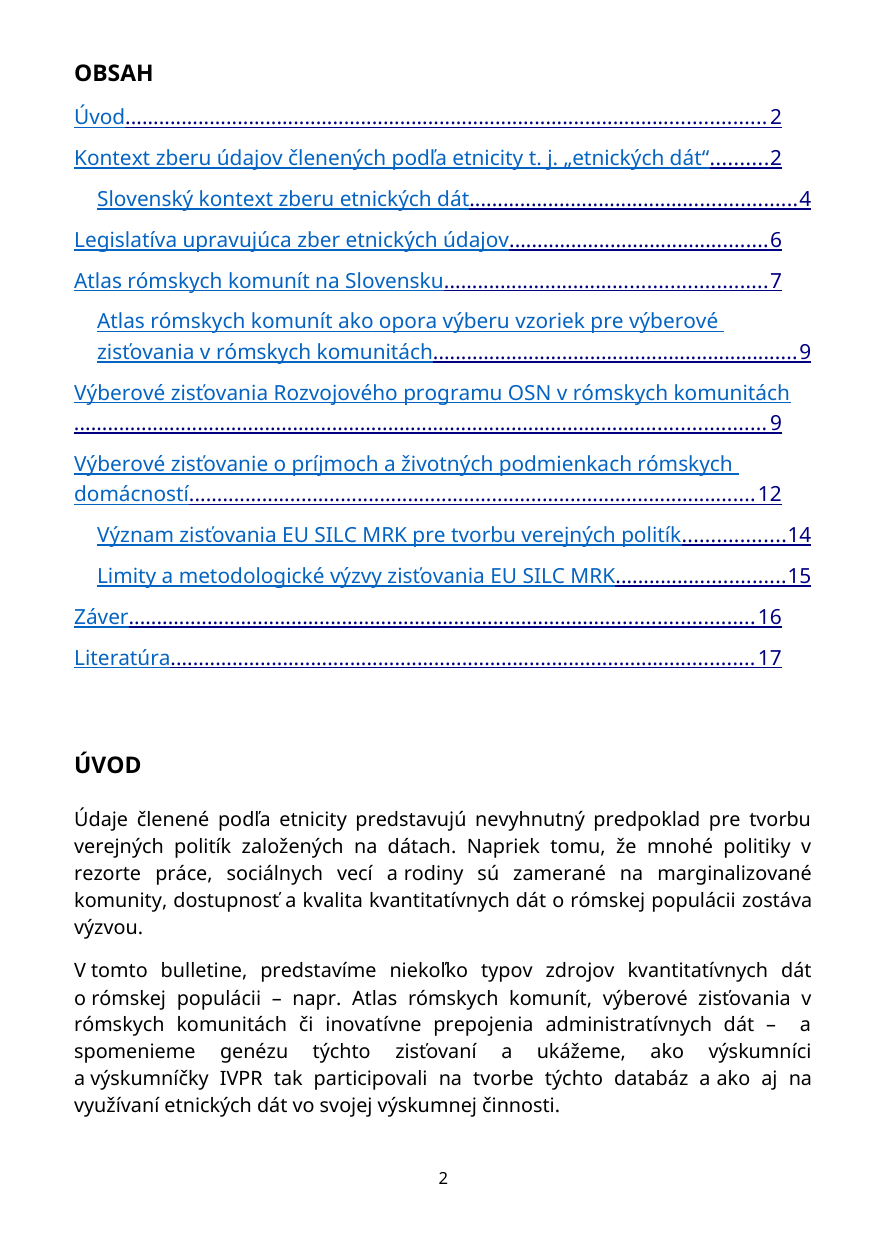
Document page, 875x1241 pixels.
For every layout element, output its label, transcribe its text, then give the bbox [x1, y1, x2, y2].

text Slovenský kontext zberu etnických dát 4 [97, 184, 812, 212]
text Výberové zisťovania Rozvojového programu OSN v rómskych komunitách 9 [74, 378, 812, 437]
text Legislatíva upravujúca zber etnických údajov 6 [74, 225, 812, 253]
text Význam zisťovania EU SILC MRK pre tvorbu verejných politík 14 [97, 520, 812, 549]
text Atlas rómskych komunít ako opora výberu vzoriek pre výberové zisťovania v rómskych komunitách 9 [97, 307, 812, 365]
text Obsah [74, 56, 812, 88]
text Výberové zisťovanie o príjmoch a životných podmienkach rómskych domácností 12 [74, 449, 812, 508]
text V tomto bulletine, predstavíme niekoľko typov zdrojov kvantitatívnych dát o rómskej populácii – napr. Atlas rómskych komunít, výberové zisťovania v rómskych komunitách či inovatívne prepojenia administratívnych dát – a spomenieme genézu týchto zisťovaní a ukážeme, ako výskumníci a výskumníčky IVPR tak participovali na tvorbe týchto databáz a ako aj na využívaní etnických dát vo svojej výskumnej činnosti. [74, 957, 812, 1119]
text Atlas rómskych komunít na Slovensku 7 [74, 266, 812, 294]
text Údaje členené podľa etnicity predstavujú nevyhnutný predpoklad pre tvorbu verejných politík založených na dátach. Napriek tomu, že mnohé politiky v rezorte práce, sociálnych vecí a rodiny sú zamerané na marginalizované komunity, dostupnosť a kvalita kvantitatívnych dát o rómskej populácii zostáva výzvou. [74, 805, 812, 940]
text Limity a metodologické výzvy zisťovania EU SILC MRK 15 [97, 561, 812, 589]
text Záver 16 [74, 602, 812, 630]
text Kontext zberu údajov členených podľa etnicity t. j. „etnických dát“ 2 [74, 143, 812, 172]
text Úvod 2 [74, 102, 812, 131]
text Literatúra 17 [74, 643, 812, 671]
subtitle Úvod [74, 749, 812, 780]
